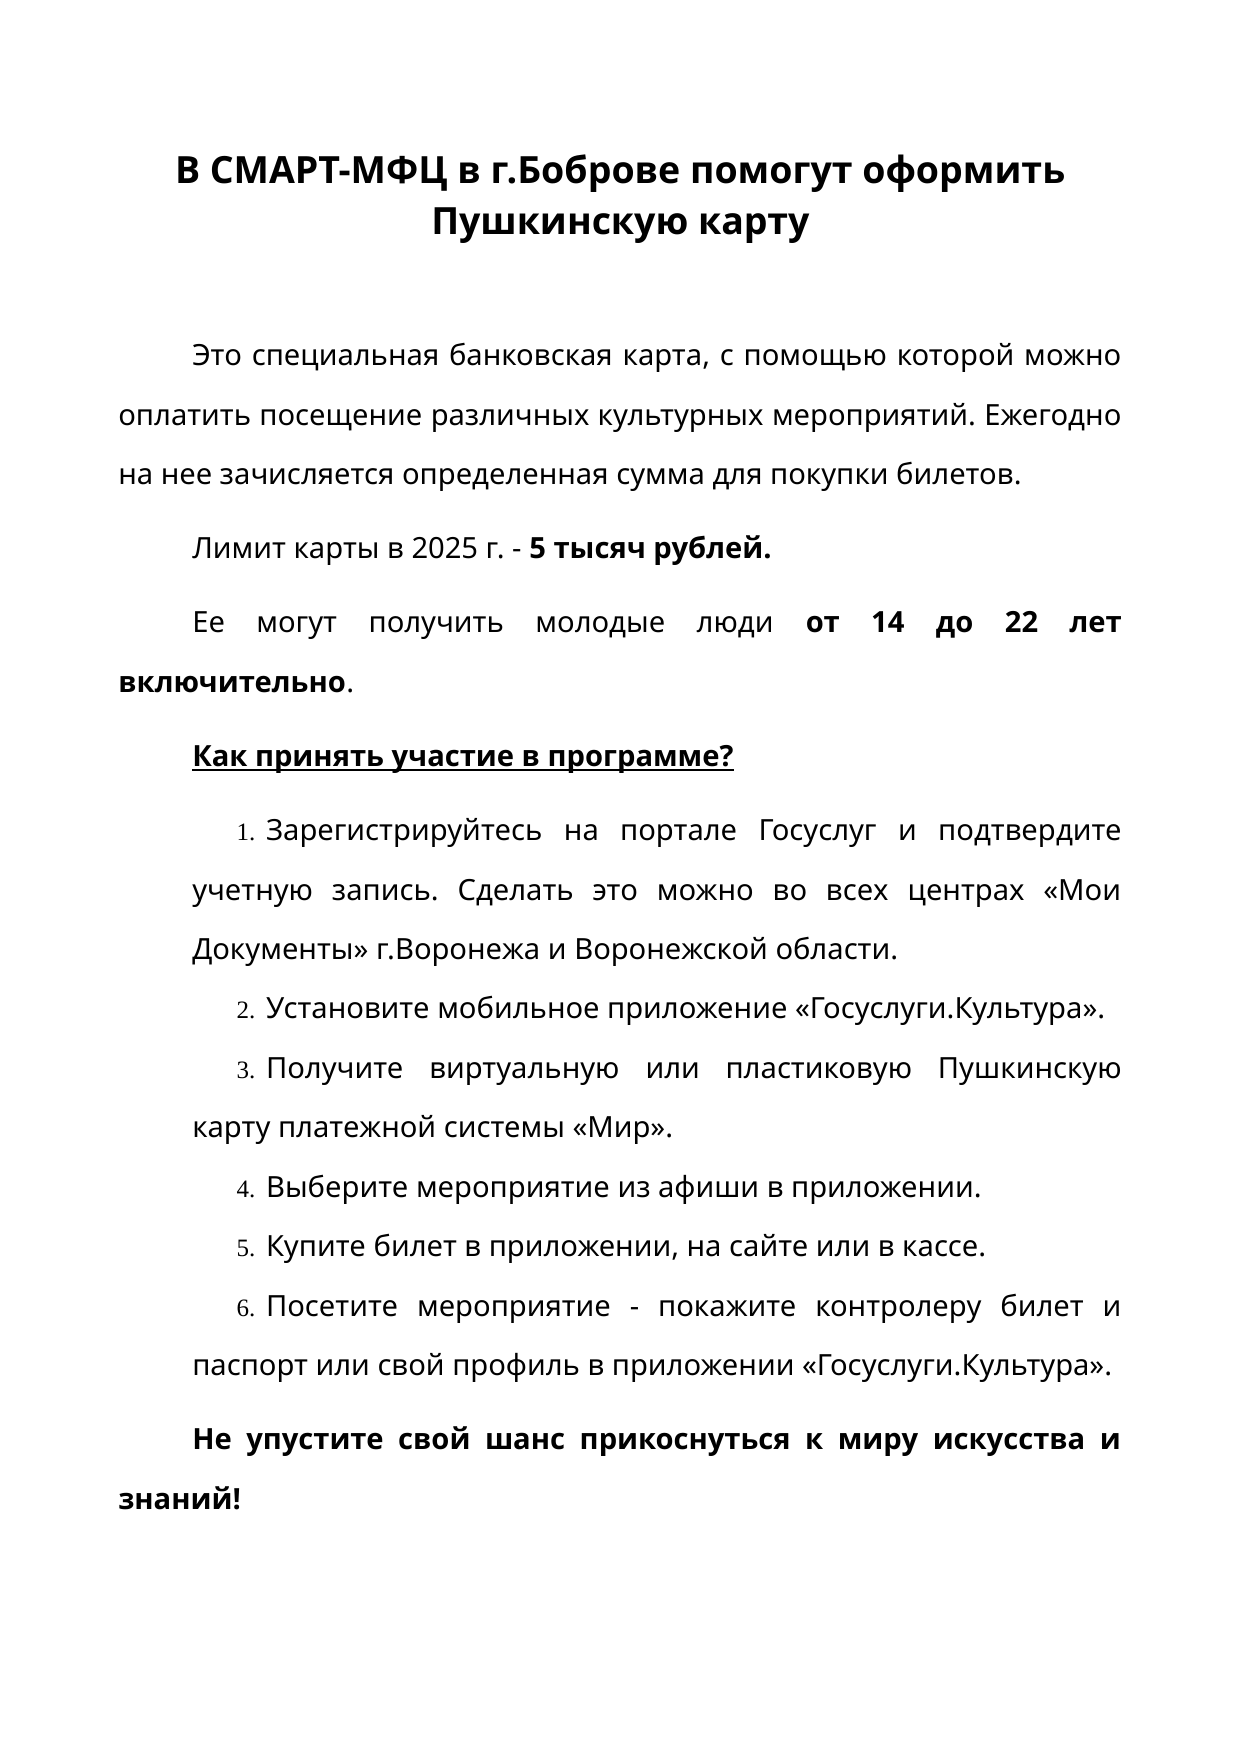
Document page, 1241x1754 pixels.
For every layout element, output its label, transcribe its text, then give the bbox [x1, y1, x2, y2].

text Ее могут получить молодые люди от 14 до 22 лет включительно. [118, 602, 1122, 701]
list Получите виртуальную или пластиковую Пушкинскую карту платежной системы «Мир». [162, 1047, 1122, 1146]
list Купите билет в приложении, на сайте или в кассе. [162, 1226, 1122, 1265]
list Выберите мероприятие из афиши в приложении. [162, 1166, 1122, 1206]
subtitle В СМАРТ-МФЦ в г.Боброве помогут оформить Пушкинскую карту [118, 143, 1122, 245]
text Не упустите свой шанс прикоснуться к миру искусства и знаний! [118, 1419, 1122, 1518]
list Зарегистрируйтесь на портале Госуслуг и подтвердите учетную запись. Сделать это можно во всех центрах «Мои Документы» г.Воронежа и Воронежской области. [162, 809, 1122, 968]
list Установите мобильное приложение «Госуслуги.Культура». [162, 988, 1122, 1027]
list Посетите мероприятие - покажите контролеру билет и паспорт или свой профиль в приложении «Госуслуги.Культура». [162, 1285, 1122, 1384]
text Как принять участие в программе? [118, 735, 1122, 775]
text Это специальная банковская карта, с помощью которой можно оплатить посещение различных культурных мероприятий. Ежегодно на нее зачисляется определенная сумма для покупки билетов. [118, 334, 1122, 493]
text Лимит карты в 2025 г. - 5 тысяч рублей. [118, 528, 1122, 567]
